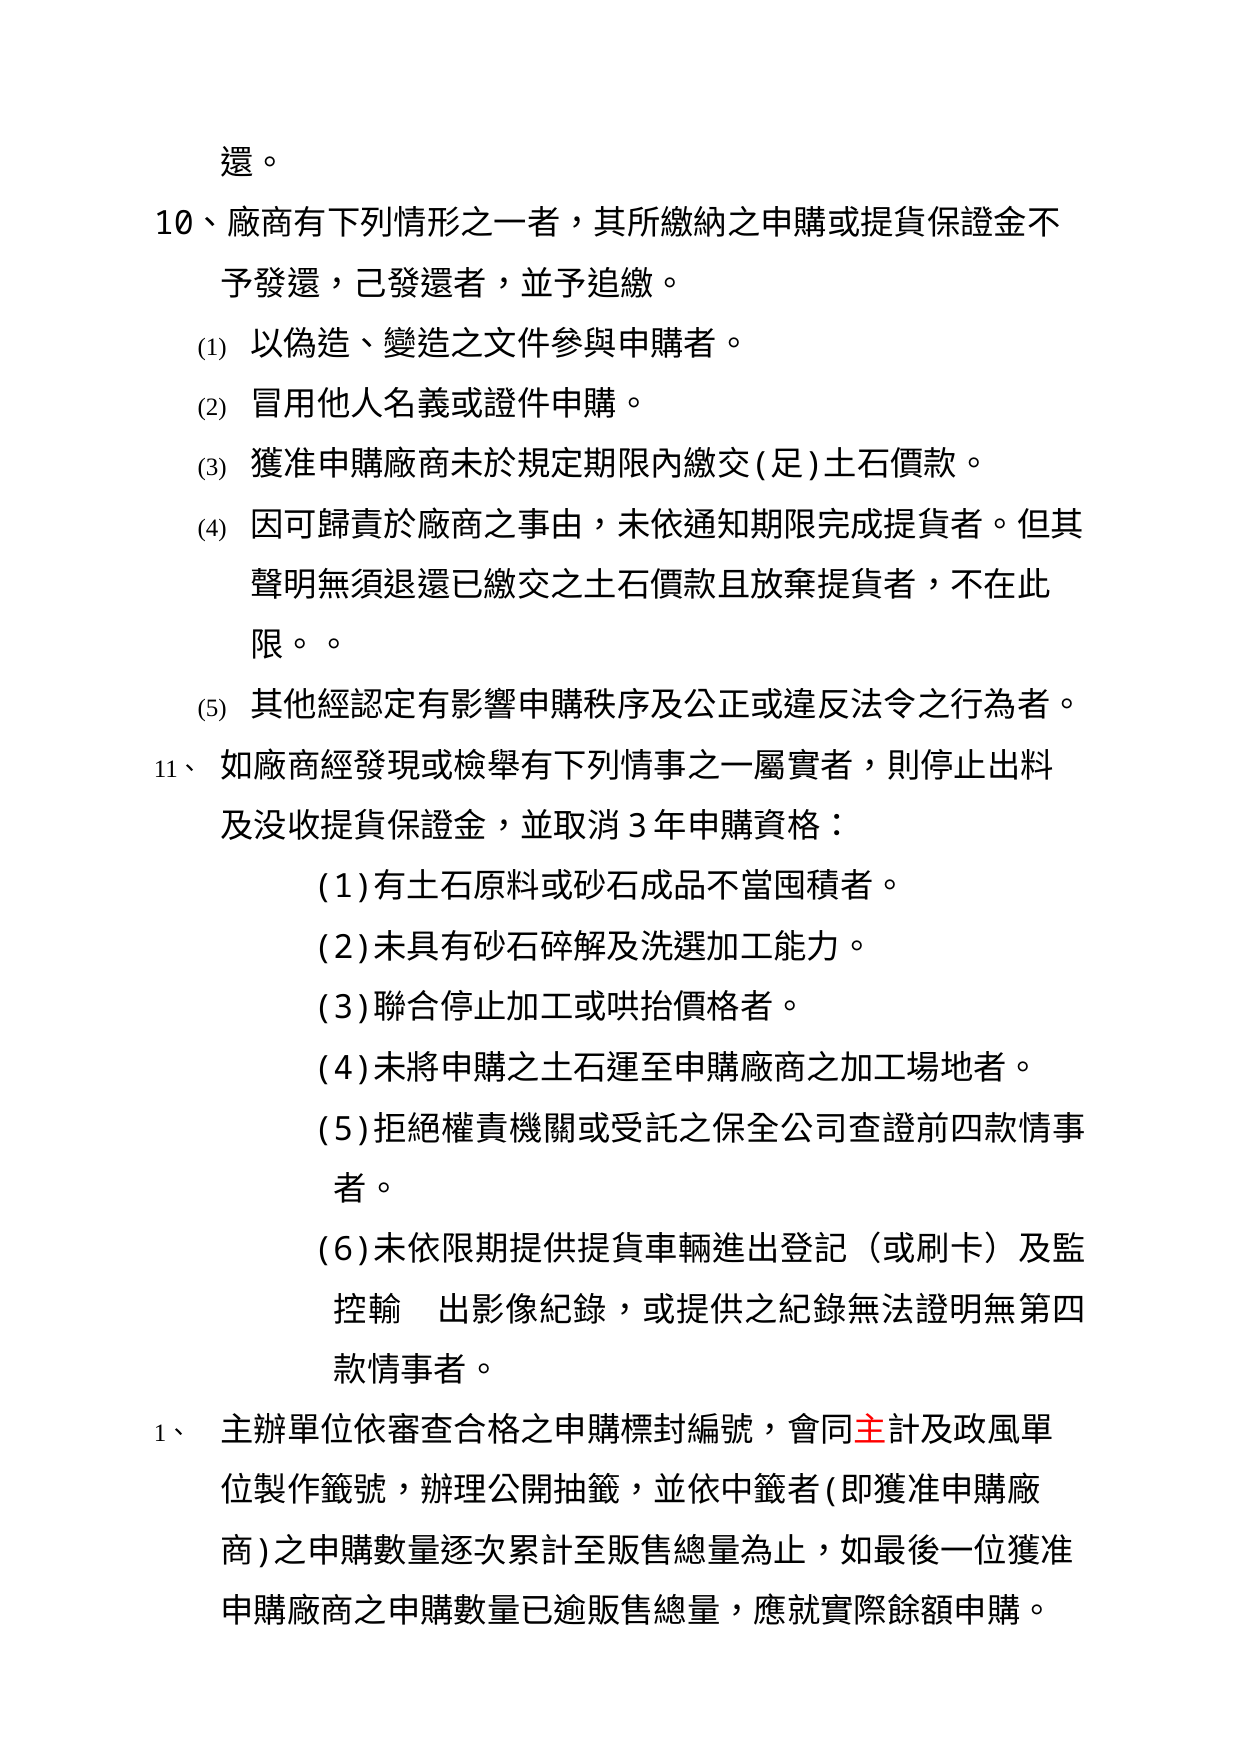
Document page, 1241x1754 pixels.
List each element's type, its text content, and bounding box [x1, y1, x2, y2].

list 未依限期提供提貨車輛進出登記（或刷卡）及監控輸 出影像紀錄，或提供之紀錄無法證明無第四款情事者。 [313, 1222, 1087, 1391]
list 冒用他人名義或證件申購。 [197, 377, 1087, 425]
list 其他經認定有影響申購秩序及公正或違反法令之行為者。 [197, 678, 1087, 726]
list 廠商有下列情形之一者，其所繳納之申購或提貨保證金不予發還，己發還者，並予追繳。 [153, 196, 1087, 305]
list 有土石原料或砂石成品不當囤積者。 [313, 859, 1087, 908]
list 以偽造、變造之文件參與申購者。 [197, 317, 1087, 365]
list 如廠商經發現或檢舉有下列情事之一屬實者，則停止出料及没收提貨保證金，並取消3年申購資格： [153, 738, 1087, 847]
list 未具有砂石碎解及洗選加工能力。 [313, 920, 1087, 968]
list 未將申購之土石運至申購廠商之加工場地者。 [313, 1041, 1087, 1089]
list 因可歸責於廠商之事由，未依通知期限完成提貨者。但其聲明無須退還已繳交之土石價款且放棄提貨者，不在此限。。 [197, 498, 1087, 666]
list 申購及提貨保證金之繳納及退還，準用「經濟部水利署工程採購投標押標金繳退要點」辦理。開標後未獲准申購廠商(含備取)之申購保證金於開標之次日起五日內無息退還，獲准申購廠商(正取)之申購保證金，於繳交申購之土石款價後，自動轉為提貨保證金，並於提貨作業完成後無息退還。 [153, 136, 1087, 184]
list 主辦單位依審查合格之申購標封編號，會同主計及政風單位製作籤號，辦理公開抽籤，並依中籤者(即獲准申購廠商)之申購數量逐次累計至販售總量為止，如最後一位獲准申購廠商之申購數量已逾販售總量，應就實際餘額申購。 [153, 1403, 1087, 1632]
list 獲准申購廠商未於規定期限內繳交(足)土石價款。 [197, 437, 1087, 486]
list 聯合停止加工或哄抬價格者。 [313, 980, 1087, 1029]
list 拒絕權責機關或受託之保全公司查證前四款情事者。 [313, 1101, 1087, 1210]
